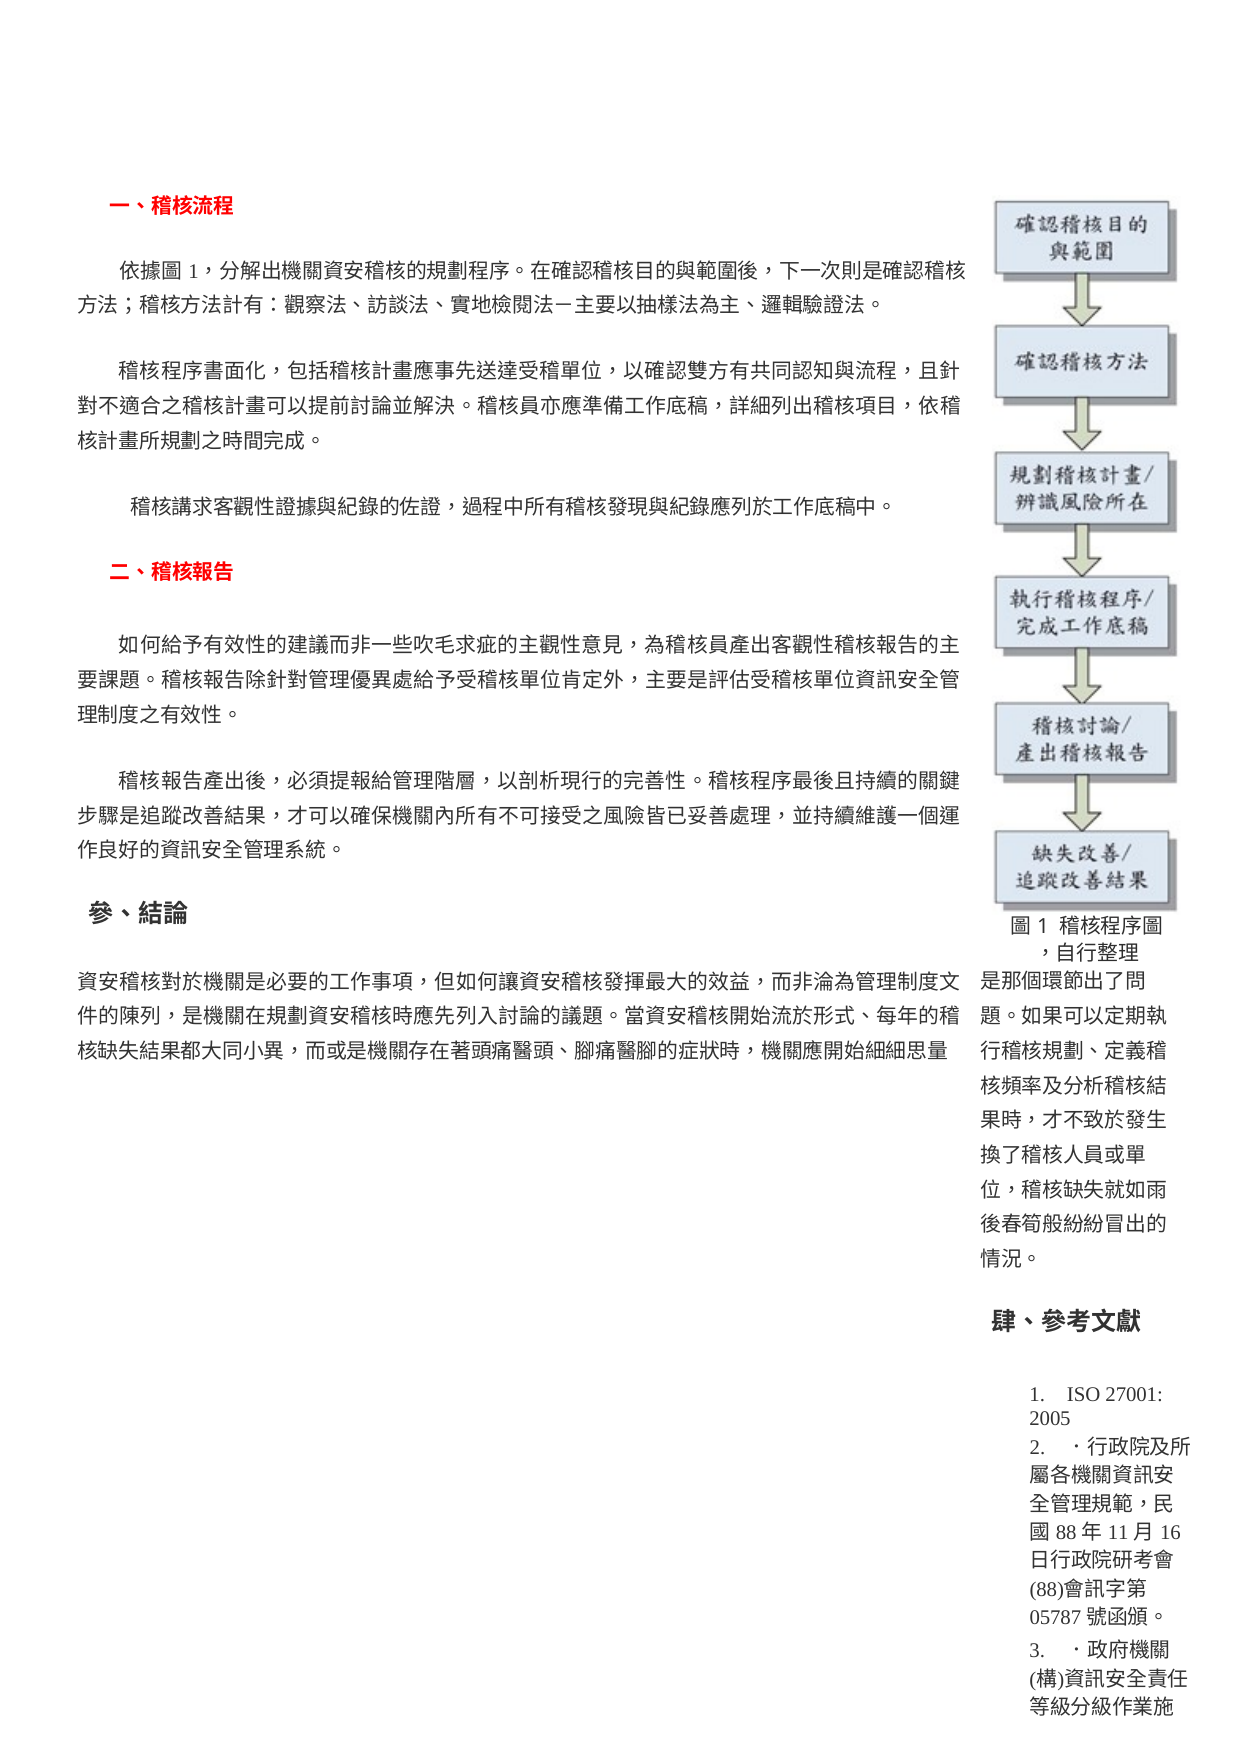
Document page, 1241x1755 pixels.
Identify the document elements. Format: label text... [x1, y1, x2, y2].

text 稽核講求客觀性證據與紀錄的佐證，過程中所有稽核發現與紀錄應列於工作底稿中。 二、稽核報告 [109, 492, 902, 586]
text 稽核程序書面化，包括稽核計畫應事先送達受稽單位，以確認雙方有共同認知與流程，且針 對不適合之稽核計畫可以提前討論並解決。稽核員亦應準備工作底稿，詳細列出稽核項目，依稽 核計畫所規劃之時間完成。 [77, 356, 964, 454]
text 3. ．政府機關(構)資訊安全責任等級分級作業施 [1029, 1635, 1193, 1721]
text 圖 1 稽核程序圖 [1009, 915, 1164, 938]
text 稽核報告產出後，必須提報給管理階層，以剖析現行的完善性。稽核程序最後且持續的關鍵 步驟是追蹤改善結果，才可以確保機關內所有不可接受之風險皆已妥善處理，並持續維護一個運 作良好的資訊安全管理系統。 [77, 766, 964, 864]
text 1. ISO 27001: 2005 [1029, 1382, 1193, 1430]
text ，自行整理 [1009, 938, 1164, 965]
subtitle 一、稽核流程 [109, 191, 970, 220]
text 2. ．行政院及所屬各機關資訊安全管理規範，民國 88 年 11 月 16 日行政院研考會(88)會訊字第 05787 號函頒。 [1029, 1432, 1193, 1631]
subtitle 參、結論 [88, 896, 970, 930]
text 是那個環節出了問題。如果可以定期執行稽核規劃、定義稽核頻率及分析稽核結果時，才不致於發生換了稽核人員或單 位，稽核缺失就如雨後春筍般紛紛冒出的情況。 [980, 967, 1173, 1273]
subtitle 肆、參考文獻 [992, 1304, 1193, 1338]
text 如何給予有效性的建議而非一些吹毛求疵的主觀性意見，為稽核員產出客觀性稽核報告的主 要課題。稽核報告除針對管理優異處給予受稽核單位肯定外，主要是評估受稽核單位資訊安全管 理制度之有效性。 [77, 631, 964, 728]
text 資安稽核對於機關是必要的工作事項，但如何讓資安稽核發揮最大的效益，而非淪為管理制度文 件的陳列，是機關在規劃資安稽核時應先列入討論的議題。當資安稽核開始流於形式、每年的稽 核缺失結果都大同小異，而或是機關存在著頭痛醫頭、腳痛醫腳的症狀時，機關應開始細細思量 [77, 967, 964, 1065]
text 依據圖 1，分解出機關資安稽核的規劃程序。在確認稽核目的與範圍後，下一次則是確認稽核 方法；稽核方法計有：觀察法、訪談法、實地檢閱法－主要以抽樣法為主、邏輯驗證法。 [77, 256, 970, 319]
